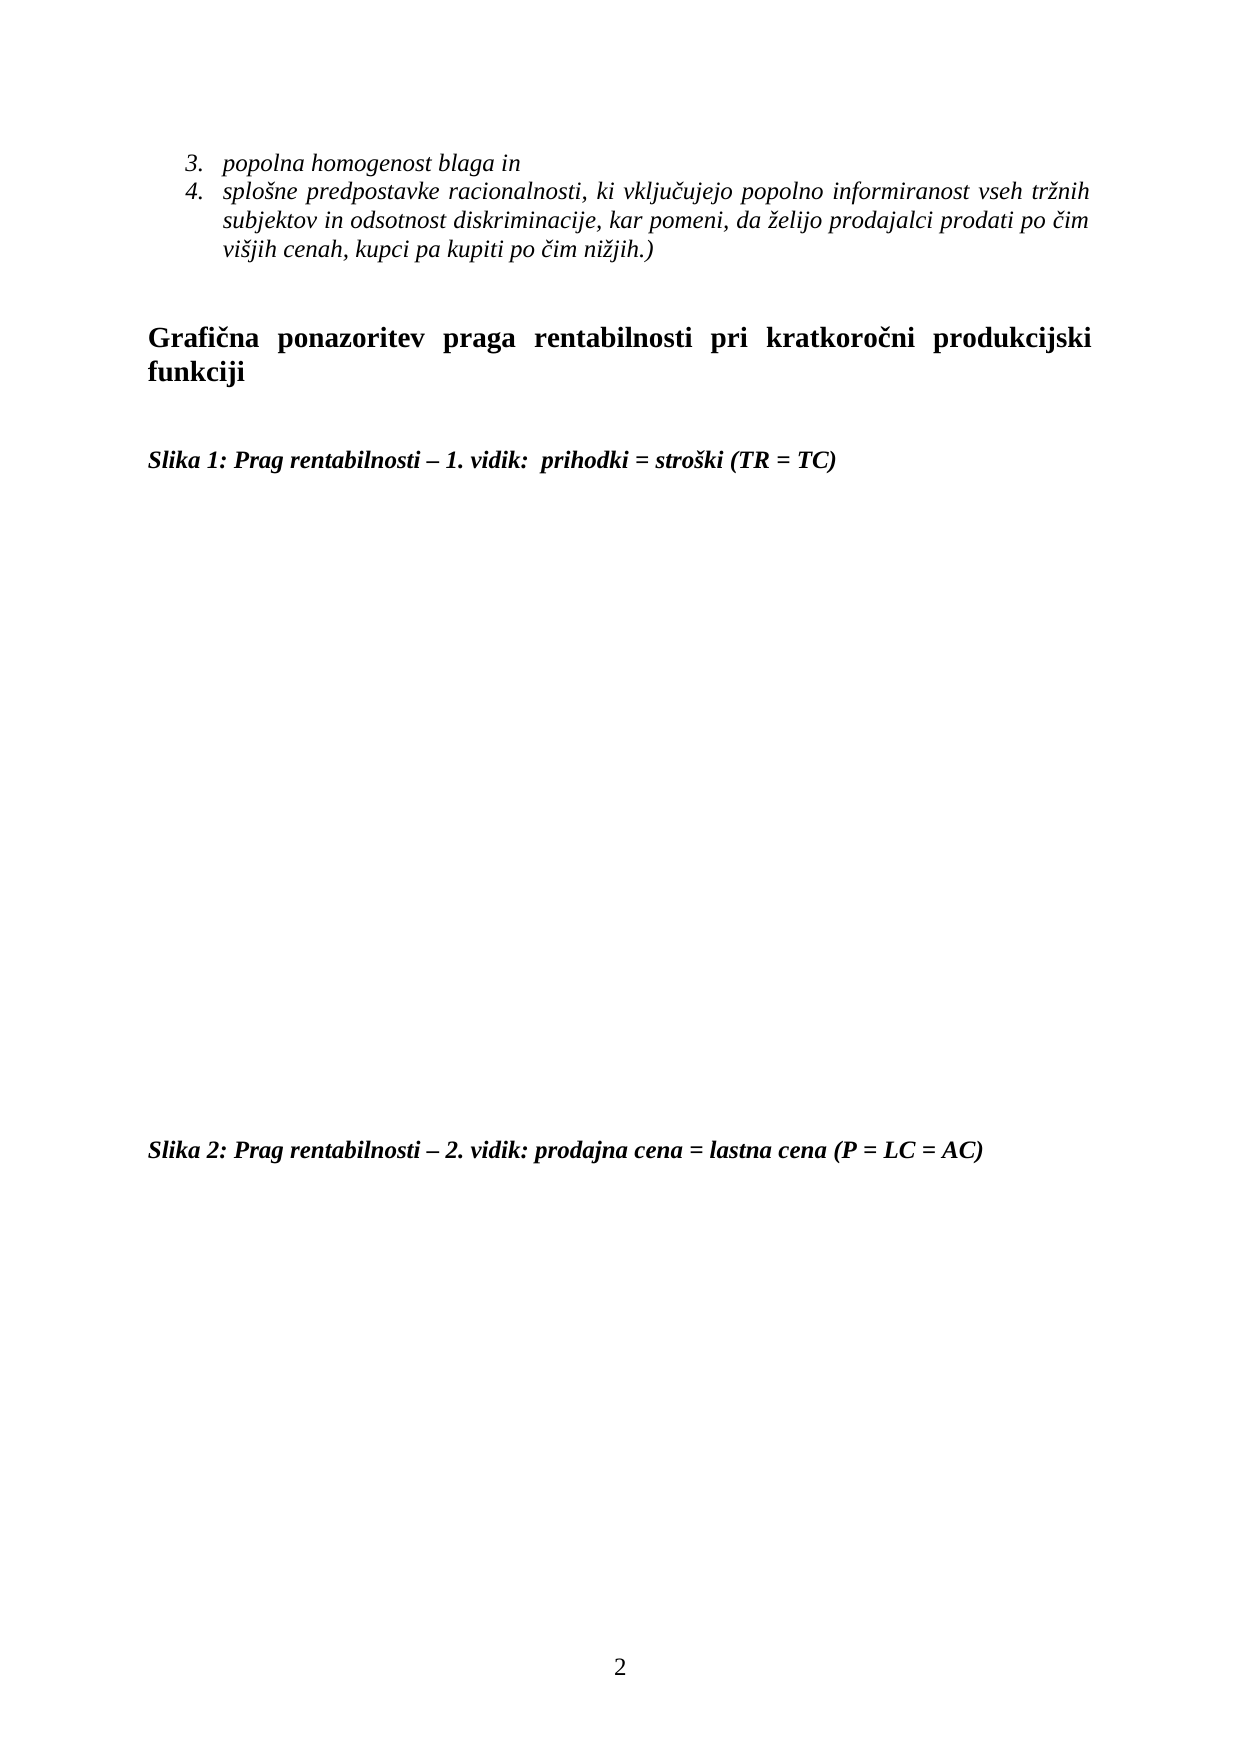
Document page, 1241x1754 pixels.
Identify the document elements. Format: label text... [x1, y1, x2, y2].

subtitle Slika 1: Prag rentabilnosti – 1. vidik: prihodki = stroški (TR = TC) [148, 445, 1093, 473]
text Grafična ponazoritev praga rentabilnosti pri kratkoročni produkcijski funkciji [148, 320, 1093, 387]
subtitle popolna homogenost blaga in [185, 148, 1093, 176]
list splošne predpostavke racionalnosti, ki vključujejo popolno informiranost vseh tržnih subjektov in odsotnost diskriminacije, kar pomeni, da želijo prodajalci prodati po čim višjih cenah, kupci pa kupiti po čim nižjih.) [185, 176, 1093, 263]
text Slika 2: Prag rentabilnosti – 2. vidik: prodajna cena = lastna cena (P = LC = AC) [148, 1135, 1093, 1163]
